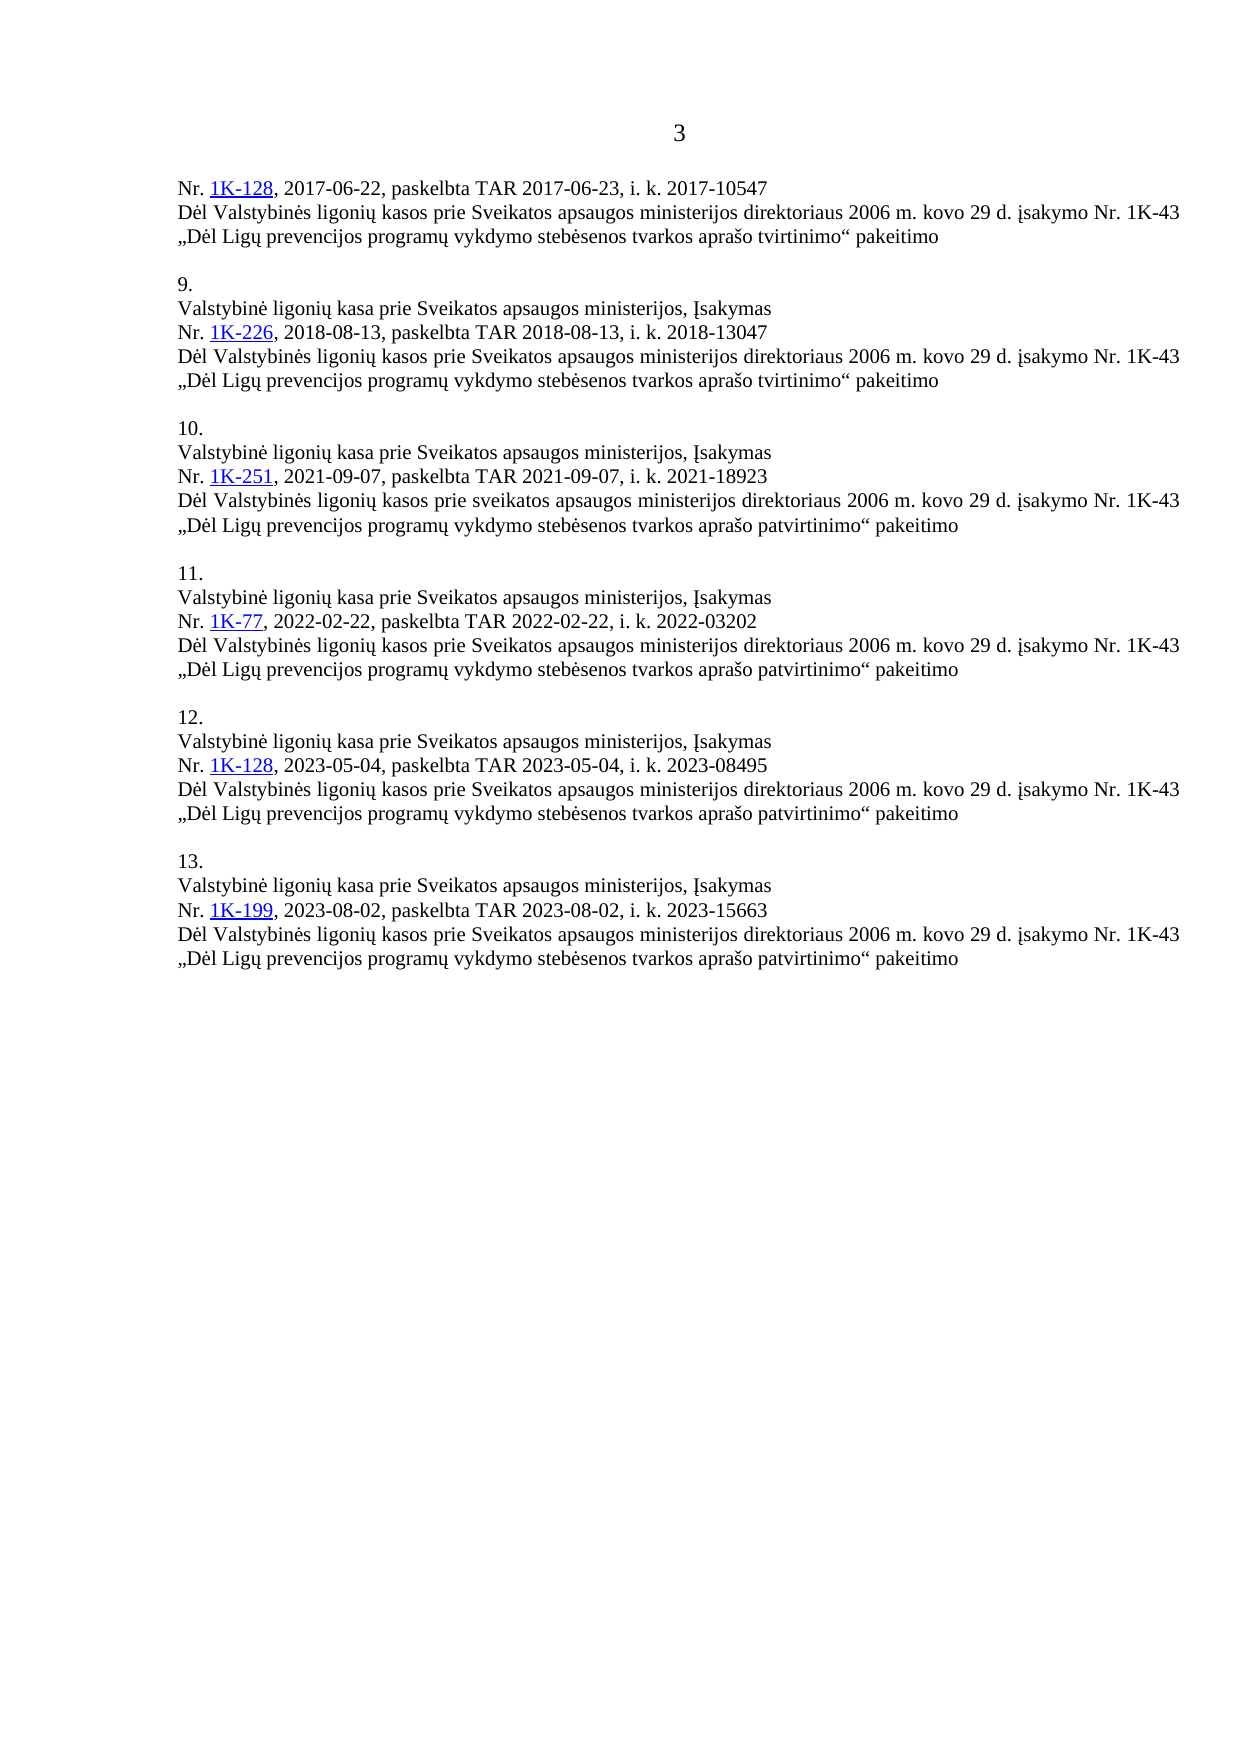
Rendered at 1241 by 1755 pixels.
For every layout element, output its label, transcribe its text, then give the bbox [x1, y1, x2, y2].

text 10. [177, 416, 1181, 440]
text Dėl Valstybinės ligonių kasos prie Sveikatos apsaugos ministerijos direktoriaus 2006 m. kovo 29 d. įsakymo Nr. 1K-43 „Dėl Ligų prevencijos programų vykdymo stebėsenos tvarkos aprašo patvirtinimo“ pakeitimo [177, 633, 1181, 681]
text Dėl Valstybinės ligonių kasos prie Sveikatos apsaugos ministerijos direktoriaus 2006 m. kovo 29 d. įsakymo Nr. 1K-43 „Dėl Ligų prevencijos programų vykdymo stebėsenos tvarkos aprašo tvirtinimo“ pakeitimo [177, 200, 1181, 248]
text 11. [177, 561, 1181, 585]
text Nr. 1K-77, 2022-02-22, paskelbta TAR 2022-02-22, i. k. 2022-03202 [177, 609, 1181, 633]
text Valstybinė ligonių kasa prie Sveikatos apsaugos ministerijos, Įsakymas [177, 296, 1181, 320]
text 13. [177, 849, 1181, 873]
text Nr. 1K-128, 2017-06-22, paskelbta TAR 2017-06-23, i. k. 2017-10547 [177, 176, 1181, 200]
text Nr. 1K-199, 2023-08-02, paskelbta TAR 2023-08-02, i. k. 2023-15663 [177, 897, 1181, 922]
text Dėl Valstybinės ligonių kasos prie Sveikatos apsaugos ministerijos direktoriaus 2006 m. kovo 29 d. įsakymo Nr. 1K-43 „Dėl Ligų prevencijos programų vykdymo stebėsenos tvarkos aprašo tvirtinimo“ pakeitimo [177, 344, 1181, 392]
text Nr. 1K-251, 2021-09-07, paskelbta TAR 2021-09-07, i. k. 2021-18923 [177, 464, 1181, 488]
text Nr. 1K-128, 2023-05-04, paskelbta TAR 2023-05-04, i. k. 2023-08495 [177, 753, 1181, 777]
text Dėl Valstybinės ligonių kasos prie Sveikatos apsaugos ministerijos direktoriaus 2006 m. kovo 29 d. įsakymo Nr. 1K-43 „Dėl Ligų prevencijos programų vykdymo stebėsenos tvarkos aprašo patvirtinimo“ pakeitimo [177, 922, 1181, 970]
text Valstybinė ligonių kasa prie Sveikatos apsaugos ministerijos, Įsakymas [177, 729, 1181, 753]
text 12. [177, 705, 1181, 729]
text Dėl Valstybinės ligonių kasos prie sveikatos apsaugos ministerijos direktoriaus 2006 m. kovo 29 d. įsakymo Nr. 1K-43 „Dėl Ligų prevencijos programų vykdymo stebėsenos tvarkos aprašo patvirtinimo“ pakeitimo [177, 488, 1181, 537]
text Valstybinė ligonių kasa prie Sveikatos apsaugos ministerijos, Įsakymas [177, 440, 1181, 464]
text Dėl Valstybinės ligonių kasos prie Sveikatos apsaugos ministerijos direktoriaus 2006 m. kovo 29 d. įsakymo Nr. 1K-43 „Dėl Ligų prevencijos programų vykdymo stebėsenos tvarkos aprašo patvirtinimo“ pakeitimo [177, 777, 1181, 825]
text Valstybinė ligonių kasa prie Sveikatos apsaugos ministerijos, Įsakymas [177, 585, 1181, 609]
text Nr. 1K-226, 2018-08-13, paskelbta TAR 2018-08-13, i. k. 2018-13047 [177, 320, 1181, 344]
text 9. [177, 272, 1181, 296]
text Valstybinė ligonių kasa prie Sveikatos apsaugos ministerijos, Įsakymas [177, 873, 1181, 897]
